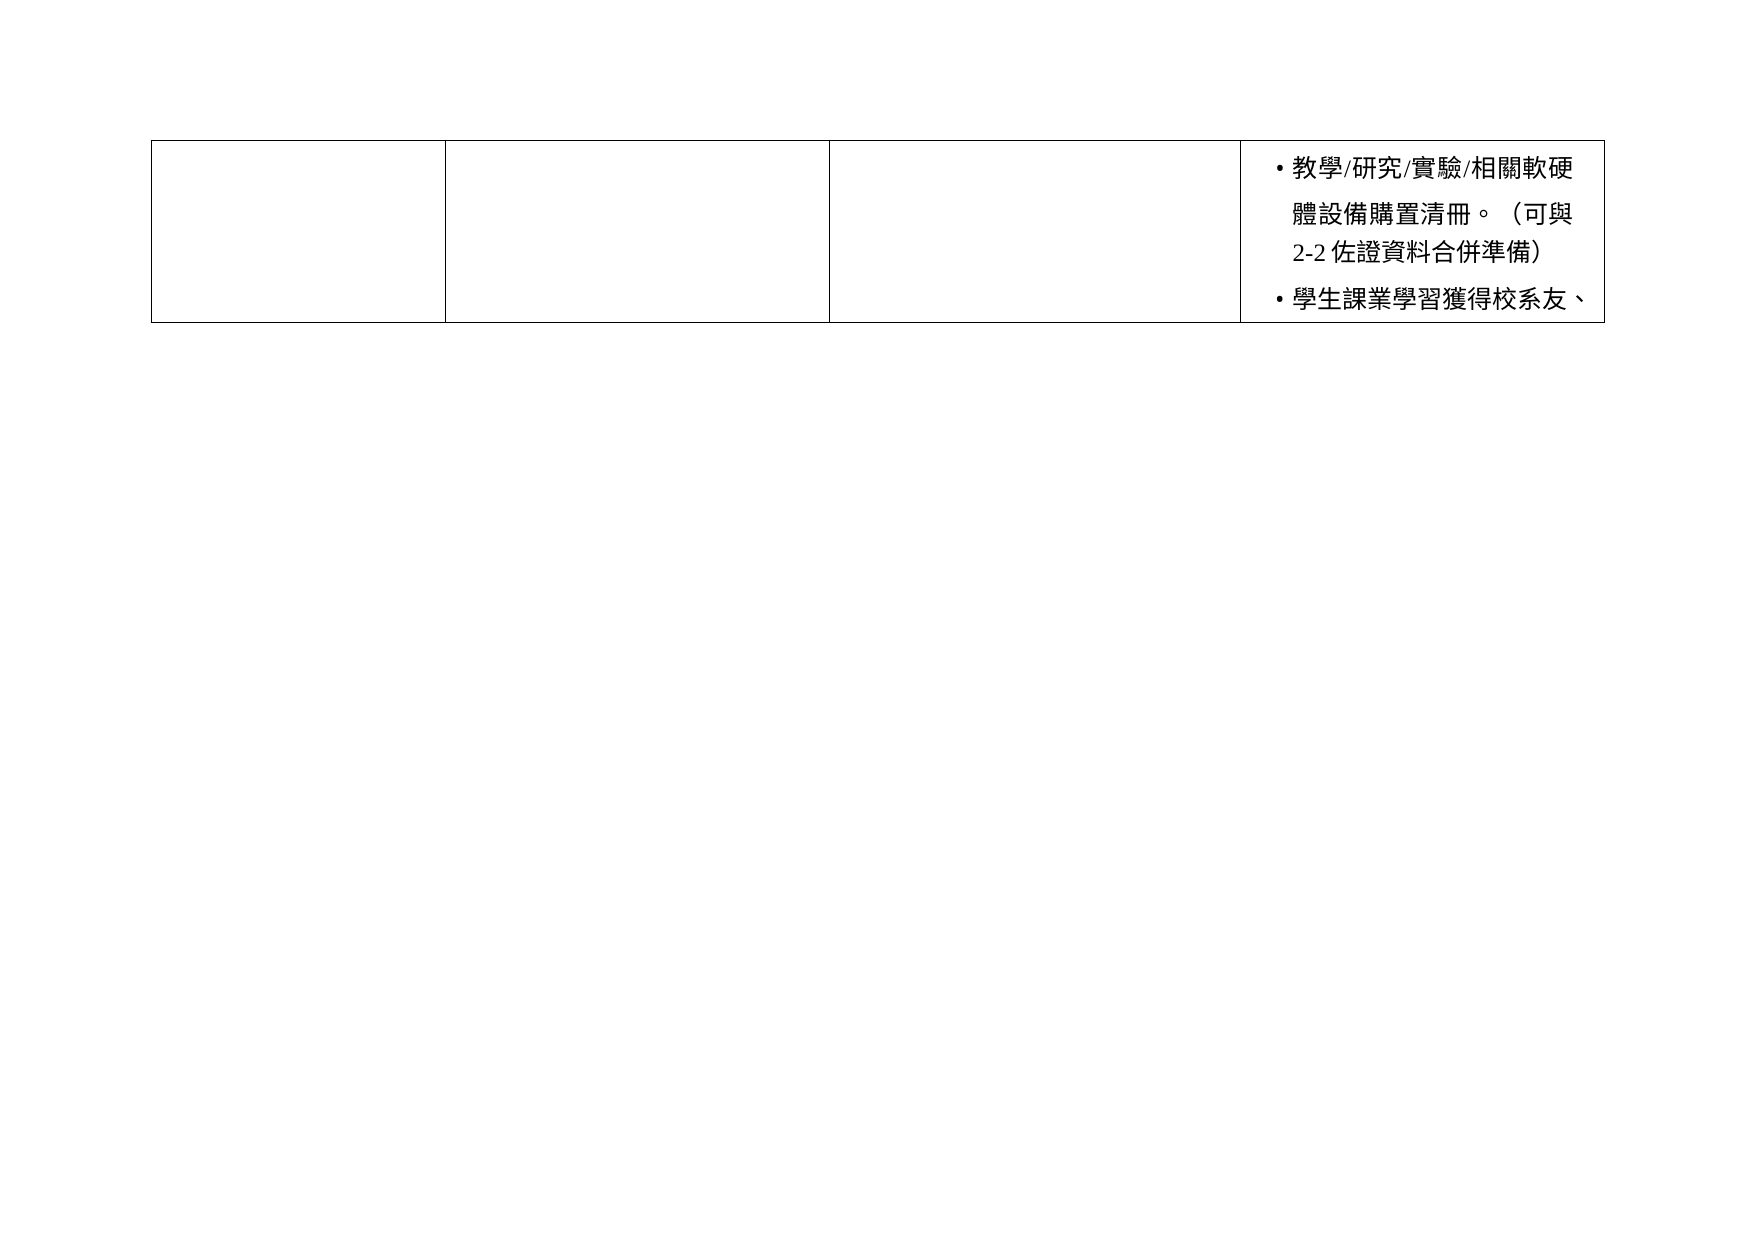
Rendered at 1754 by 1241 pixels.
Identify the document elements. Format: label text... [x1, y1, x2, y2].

table_cell [830, 141, 1240, 322]
table_cell [152, 141, 445, 322]
table_cell 學生學習情形之各項資料，如成績分布、學分抵免、重修、不及格或被擋修情形等。 學生選課輔導、休退學輔導、學習預警、補救教學輔導措施等，及其執行紀錄。 學生專題/研究生學位論文指導教授聘請、指導相關辦法、指導學生人數。 其他協助學生課業學習相關活動之推動措施及辦理紀錄，如實習、見習、參訪、交換、演講等。（可與1-2佐證資料合併準備）獎補助學生辦法及相關執行紀錄。 中/外文圖書期刊、電子期刊 /資料庫清單。（可與2-2佐證資料合併準備） 教學/研究/實驗/相關軟硬體設備購置清冊。（可與2-2佐證資料合併準備） 學生課業學習獲得校系友、 [1241, 141, 1604, 322]
table_cell [446, 141, 829, 322]
